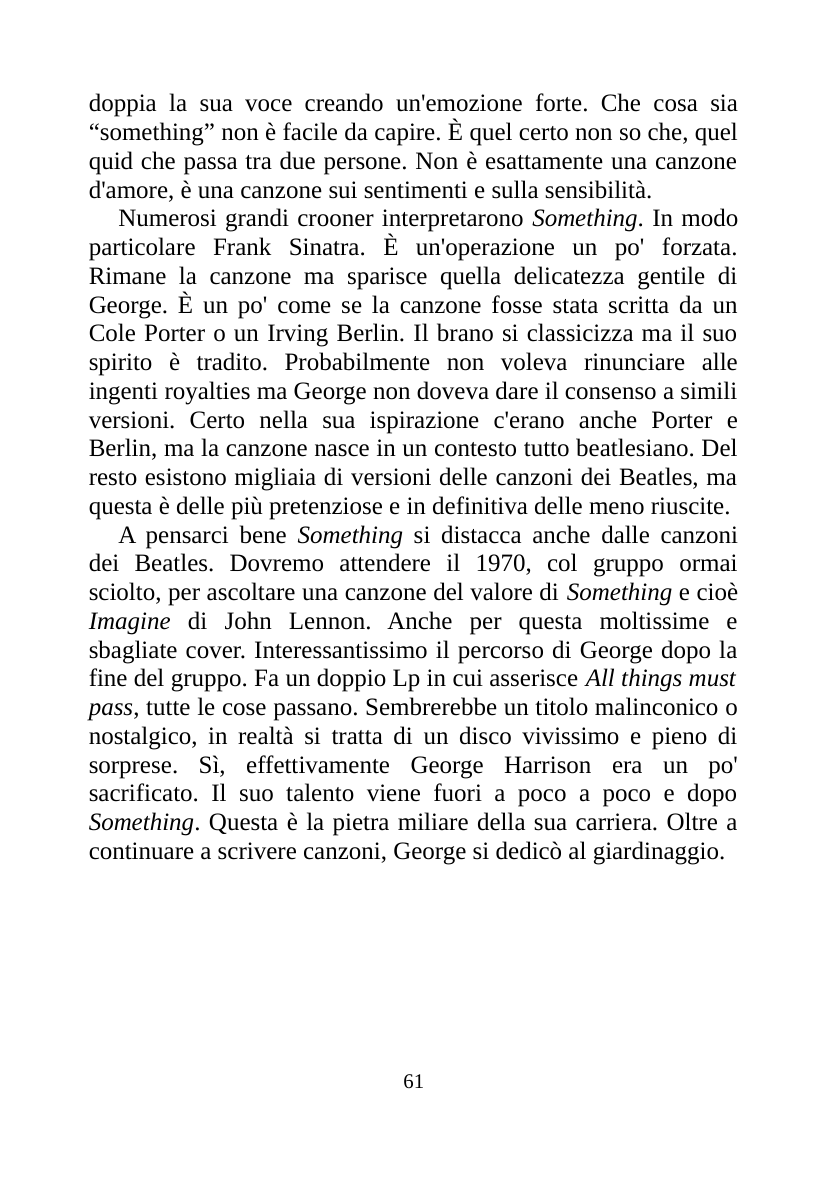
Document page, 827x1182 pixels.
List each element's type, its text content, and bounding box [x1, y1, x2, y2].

text Numerosi grandi crooner interpretarono Something. In modo particolare Frank Sinatra. È un'operazione un po' forzata. Rimane la canzone ma sparisce quella delicatezza gentile di George. È un po' come se la canzone fosse stata scritta da un Cole Porter o un Irving Berlin. Il brano si classicizza ma il suo spirito è tradito. Probabilmente non voleva rinunciare alle ingenti royalties ma George non doveva dare il consenso a simili versioni. Certo nella sua ispirazione c'erano anche Porter e Berlin, ma la canzone nasce in un contesto tutto beatlesiano. Del resto esistono migliaia di versioni delle canzoni dei Beatles, ma questa è delle più pretenziose e in definitiva delle meno riuscite. [88, 203, 738, 520]
text A pensarci bene Something si distacca anche dalle canzoni dei Beatles. Dovremo attendere il 1970, col gruppo ormai sciolto, per ascoltare una canzone del valore di Something e cioè Imagine di John Lennon. Anche per questa moltissime e sbagliate cover. Interessantissimo il percorso di George dopo la fine del gruppo. Fa un doppio Lp in cui asserisce All things must pass, tutte le cose passano. Sembrerebbe un titolo malinconico o nostalgico, in realtà si tratta di un disco vivissimo e pieno di sorprese. Sì, effettivamente George Harrison era un po' sacrificato. Il suo talento viene fuori a poco a poco e dopo Something. Questa è la pietra miliare della sua carriera. Oltre a continuare a scrivere canzoni, George si dedicò al giardinaggio. [88, 520, 738, 865]
text doppia la sua voce creando un'emozione forte. Che cosa sia “something” non è facile da capire. È quel certo non so che, quel quid che passa tra due persone. Non è esattamente una canzone d'amore, è una canzone sui sentimenti e sulla sensibilità. [88, 88, 738, 203]
